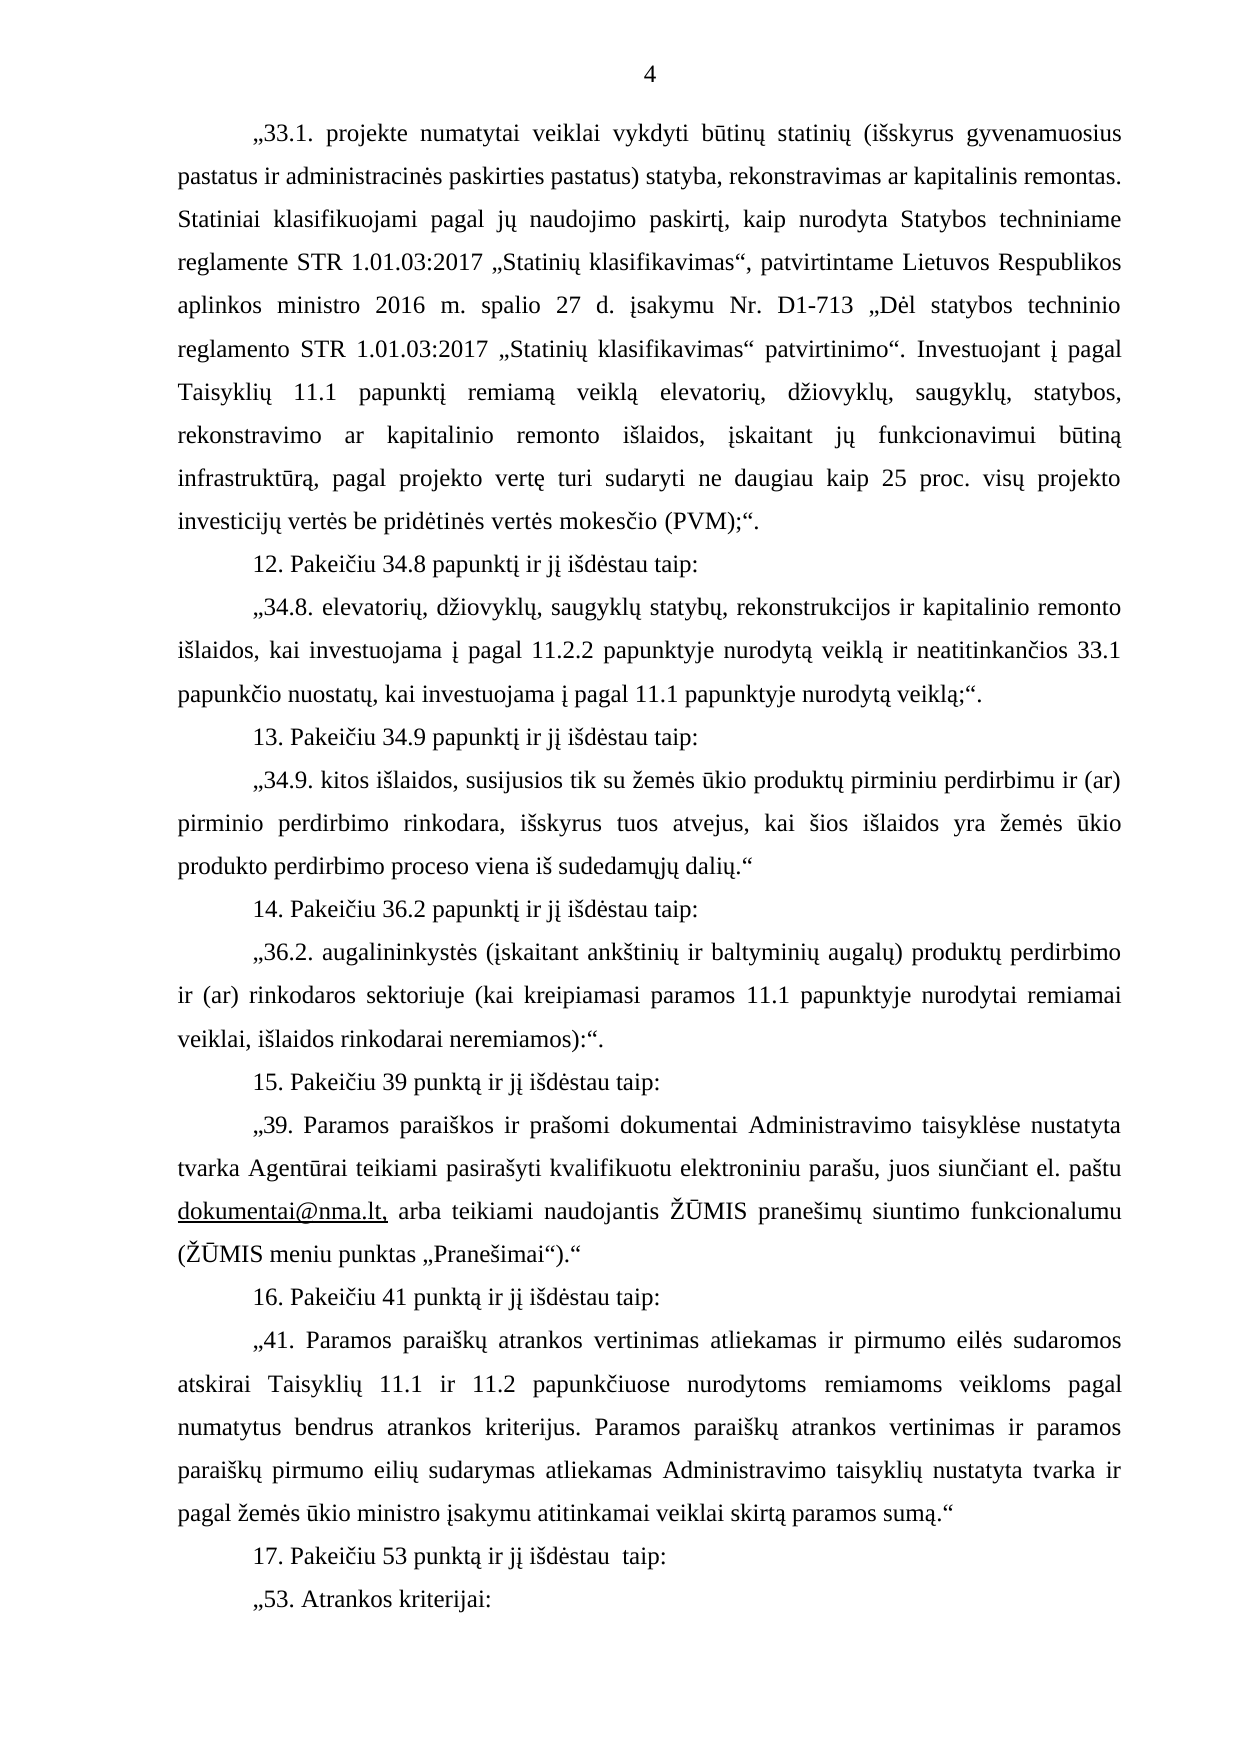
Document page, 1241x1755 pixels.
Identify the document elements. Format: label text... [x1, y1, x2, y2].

text 14. Pakeičiu 36.2 papunktį ir jį išdėstau taip: [177, 894, 1122, 923]
text „36.2. augalininkystės (įskaitant ankštinių ir baltyminių augalų) produktų perdirbimo ir (ar) rinkodaros sektoriuje (kai kreipiamasi paramos 11.1 papunktyje nurodytai remiamai veiklai, išlaidos rinkodarai neremiamos):“. [177, 937, 1122, 1052]
text 16. Pakeičiu 41 punktą ir jį išdėstau taip: [177, 1282, 1122, 1311]
text „53. Atrankos kriterijai: [177, 1584, 1122, 1613]
text „33.1. projekte numatytai veiklai vykdyti būtinų statinių (išskyrus gyvenamuosius pastatus ir administracinės paskirties pastatus) statyba, rekonstravimas ar kapitalinis remontas. Statiniai klasifikuojami pagal jų naudojimo paskirtį, kaip nurodyta Statybos techniniame reglamente STR 1.01.03:2017 „Statinių klasifikavimas“, patvirtintame Lietuvos Respublikos aplinkos ministro 2016 m. spalio 27 d. įsakymu Nr. D1-713 „Dėl statybos techninio reglamento STR 1.01.03:2017 „Statinių klasifikavimas“ patvirtinimo“. Investuojant į pagal Taisyklių 11.1 papunktį remiamą veiklą elevatorių, džiovyklų, saugyklų, statybos, rekonstravimo ar kapitalinio remonto išlaidos, įskaitant jų funkcionavimui būtiną infrastruktūrą, pagal projekto vertę turi sudaryti ne daugiau kaip 25 proc. visų projekto investicijų vertės be pridėtinės vertės mokesčio (PVM);“. [177, 118, 1122, 535]
text „34.8. elevatorių, džiovyklų, saugyklų statybų, rekonstrukcijos ir kapitalinio remonto išlaidos, kai investuojama į pagal 11.2.2 papunktyje nurodytą veiklą ir neatitinkančios 33.1 papunkčio nuostatų, kai investuojama į pagal 11.1 papunktyje nurodytą veiklą;“. [177, 592, 1122, 707]
text 12. Pakeičiu 34.8 papunktį ir jį išdėstau taip: [177, 549, 1122, 578]
text „41. Paramos paraiškų atrankos vertinimas atliekamas ir pirmumo eilės sudaromos atskirai Taisyklių 11.1 ir 11.2 papunkčiuose nurodytoms remiamoms veikloms pagal numatytus bendrus atrankos kriterijus. Paramos paraiškų atrankos vertinimas ir paramos paraiškų pirmumo eilių sudarymas atliekamas Administravimo taisyklių nustatyta tvarka ir pagal žemės ūkio ministro įsakymu atitinkamai veiklai skirtą paramos sumą.“ [177, 1326, 1122, 1527]
text 13. Pakeičiu 34.9 papunktį ir jį išdėstau taip: [177, 722, 1122, 751]
text 15. Pakeičiu 39 punktą ir jį išdėstau taip: [177, 1067, 1122, 1096]
text „39. Paramos paraiškos ir prašomi dokumentai Administravimo taisyklėse nustatyta tvarka Agentūrai teikiami pasirašyti kvalifikuotu elektroniniu parašu, juos siunčiant el. paštu dokumentai@nma.lt, arba teikiami naudojantis ŽŪMIS pranešimų siuntimo funkcionalumu (ŽŪMIS meniu punktas „Pranešimai“).“ [177, 1110, 1122, 1268]
text „34.9. kitos išlaidos, susijusios tik su žemės ūkio produktų pirminiu perdirbimu ir (ar) pirminio perdirbimo rinkodara, išskyrus tuos atvejus, kai šios išlaidos yra žemės ūkio produkto perdirbimo proceso viena iš sudedamųjų dalių.“ [177, 765, 1122, 880]
text 17. Pakeičiu 53 punktą ir jį išdėstau taip: [177, 1541, 1122, 1570]
